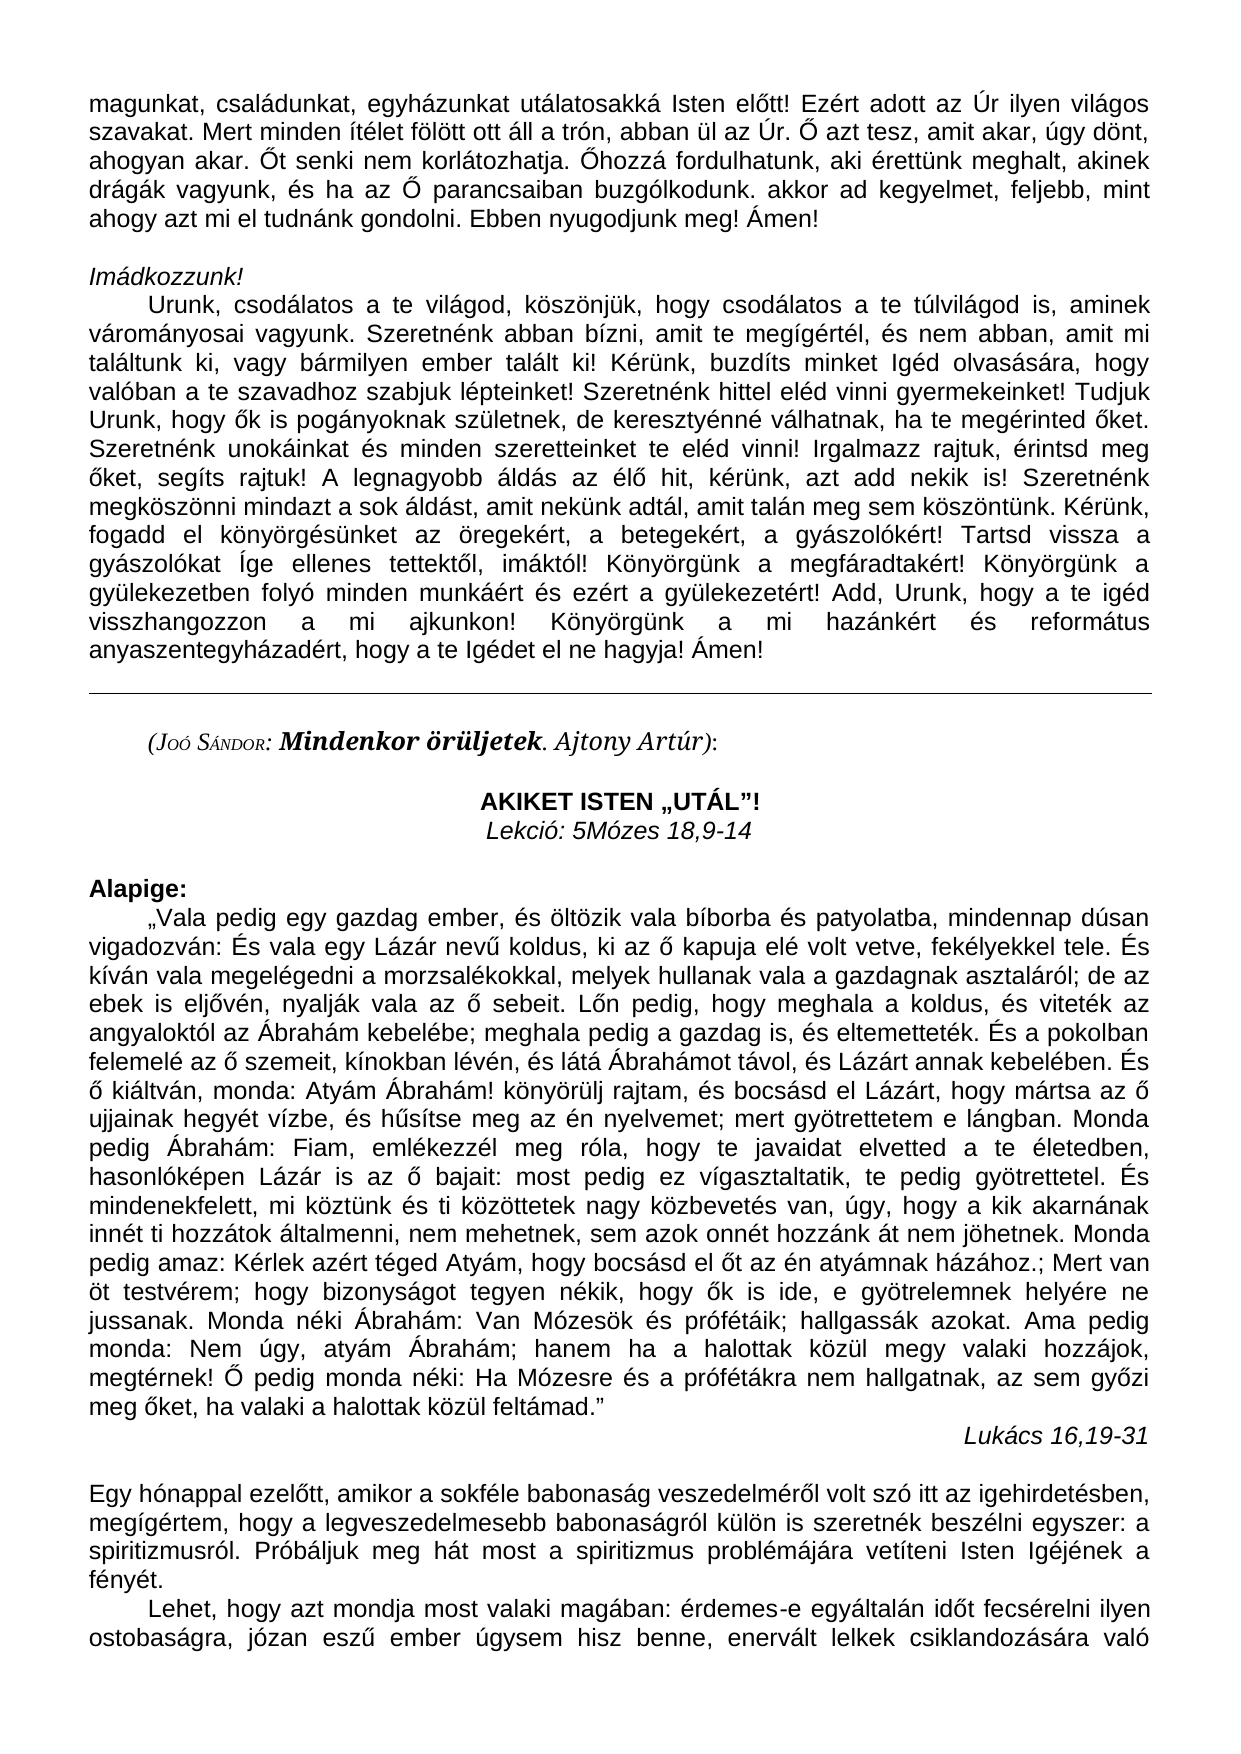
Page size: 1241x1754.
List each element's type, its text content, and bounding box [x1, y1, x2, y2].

text (Joó Sándor: Mindenkor örüljetek. Ajtony Artúr): [88, 724, 1152, 758]
text AKIKET ISTEN „UTÁL”! Lekció: 5Mózes 18,9-14 [88, 787, 1152, 845]
text Egy hónappal ezelőtt, amikor a sokféle babonaság veszedelméről volt szó itt az igehirdetésben, megígértem, hogy a legveszedelmesebb babonaságról külön is szeretnék beszélni egyszer: a spiritizmusról. Próbáljuk meg hát most a spiritizmus problémájára vetíteni Isten Igéjének a fényét. [88, 1479, 1152, 1594]
text magunkat, családunkat, egyházunkat utálatosakká Isten előtt! Ezért adott az Úr ilyen világos szavakat. Mert minden ítélet fölött ott áll a trón, abban ül az Úr. Ő azt tesz, amit akar, úgy dönt, ahogyan akar. Őt senki nem korlátozhatja. Őhozzá fordulhatunk, aki érettünk meghalt, akinek drágák vagyunk, és ha az Ő parancsaiban buzgólkodunk. akkor ad kegyelmet, feljebb, mint ahogy azt mi el tudnánk gondolni. Ebben nyugodjunk meg! Ámen! [88, 88, 1152, 232]
text Imádkozzunk! [88, 262, 1152, 291]
text Lukács 16,19-31 [88, 1421, 1152, 1449]
text Alapige: [88, 874, 1152, 903]
text „Vala pedig egy gazdag ember, és öltözik vala bíborba és patyolatba, mindennap dúsan vigadozván: És vala egy Lázár nevű koldus, ki az ő kapuja elé volt vetve, fekélyekkel tele. És kíván vala megelégedni a morzsalékokkal, melyek hullanak vala a gazdagnak asztaláról; de az ebek is eljővén, nyalják vala az ő sebeit. Lőn pedig, hogy meghala a koldus, és viteték az angyaloktól az Ábrahám kebelébe; meghala pedig a gazdag is, és eltemetteték. És a pokolban felemelé az ő szemeit, kínokban lévén, és látá Ábrahámot távol, és Lázárt annak kebelében. És ő kiáltván, monda: Atyám Ábrahám! könyörülj rajtam, és bocsásd el Lázárt, hogy mártsa az ő ujjainak hegyét vízbe, és hűsítse meg az én nyelvemet; mert gyötrettetem e lángban. Monda pedig Ábrahám: Fiam, emlékezzél meg róla, hogy te javaidat elvetted a te életedben, hasonlóképen Lázár is az ő bajait: most pedig ez vígasztaltatik, te pedig gyötrettetel. És mindenekfelett, mi köztünk és ti közöttetek nagy közbevetés van, úgy, hogy a kik akarnának innét ti hozzátok általmenni, nem mehetnek, sem azok onnét hozzánk át nem jöhetnek. Monda pedig amaz: Kérlek azért téged Atyám, hogy bocsásd el őt az én atyámnak házához.; Mert van öt testvérem; hogy bizonyságot tegyen nékik, hogy ők is ide, e gyötrelemnek helyére ne jussanak. Monda néki Ábrahám: Van Mózesök és prófétáik; hallgassák azokat. Ama pedig monda: Nem úgy, atyám Ábrahám; hanem ha a halottak közül megy valaki hozzájok, megtérnek! Ő pedig monda néki: Ha Mózesre és a prófétákra nem hallgatnak, az sem győzi meg őket, ha valaki a halottak közül feltámad.” [88, 903, 1152, 1421]
text Lehet, hogy azt mondja most valaki magában: érdemes‑e egyáltalán időt fecsérelni ilyen ostobaságra, józan eszű ember úgysem hisz benne, enervált lelkek csiklandozására való [88, 1594, 1152, 1651]
text Urunk, csodálatos a te világod, köszönjük, hogy csodálatos a te túlvilágod is, aminek várományosai vagyunk. Szeretnénk abban bízni, amit te megígértél, és nem abban, amit mi találtunk ki, vagy bármilyen ember talált ki! Kérünk, buzdíts minket Igéd olvasására, hogy valóban a te szavadhoz szabjuk lépteinket! Szeretnénk hittel eléd vinni gyermekeinket! Tudjuk Urunk, hogy ők is pogányoknak születnek, de keresztyénné válhatnak, ha te megérinted őket. Szeretnénk unokáinkat és minden szeretteinket te eléd vinni! Irgalmazz rajtuk, érintsd meg őket, segíts rajtuk! A legnagyobb áldás az élő hit, kérünk, azt add nekik is! Szeretnénk megköszönni mindazt a sok áldást, amit nekünk adtál, amit talán meg sem köszöntünk. Kérünk, fogadd el könyörgésünket az öregekért, a betegekért, a gyászolókért! Tartsd vissza a gyászolókat Íge ellenes tettektől, imáktól! Könyörgünk a megfáradtakért! Könyörgünk a gyülekezetben folyó minden munkáért és ezért a gyülekezetért! Add, Urunk, hogy a te igéd visszhangozzon a mi ajkunkon! Könyörgünk a mi hazánkért és református anyaszentegyházadért, hogy a te Igédet el ne hagyja! Ámen! [88, 291, 1152, 664]
